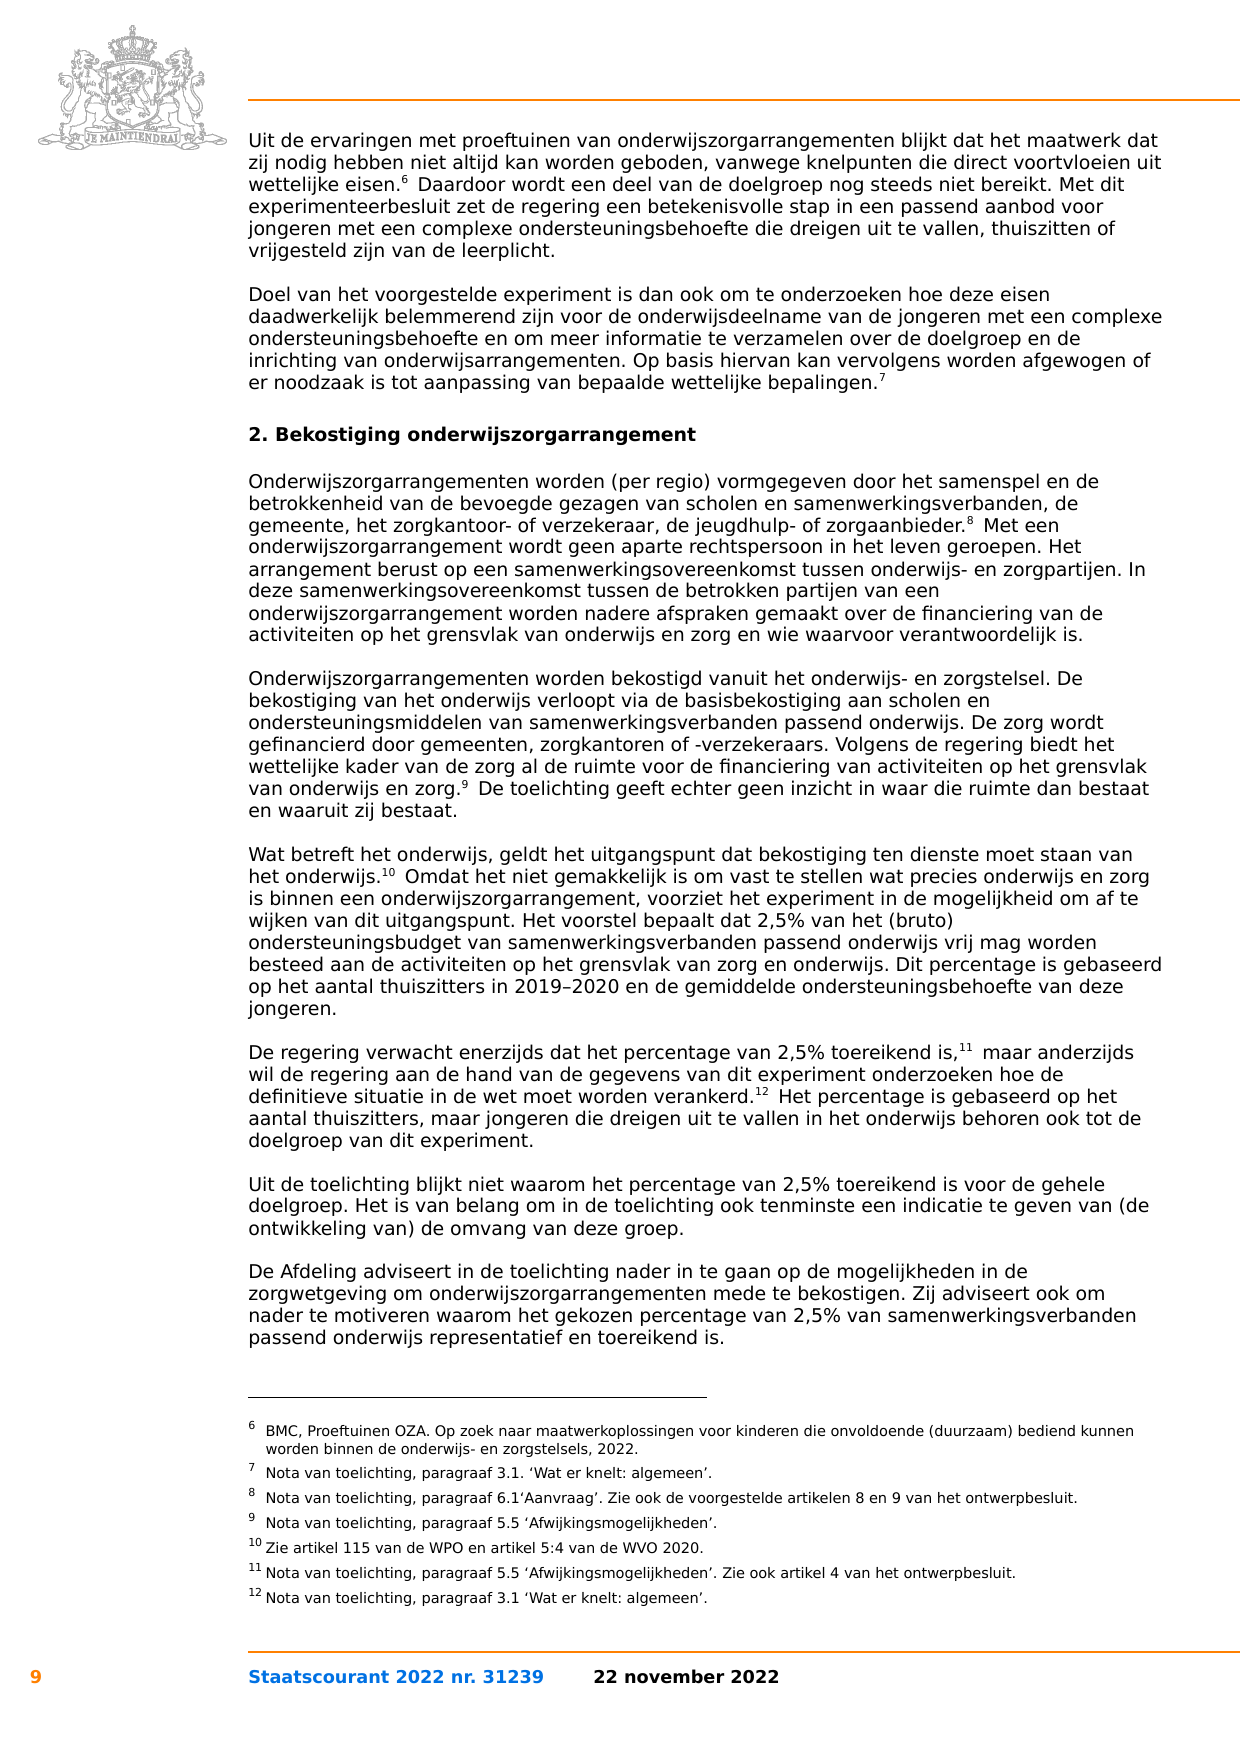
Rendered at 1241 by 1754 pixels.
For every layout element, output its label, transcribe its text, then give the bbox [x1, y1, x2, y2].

subtitle 2. Bekostiging onderwijszorgarrangement [248, 423, 1163, 446]
text De Afdeling adviseert in de toelichting nader in te gaan op de mogelijkheden in de zorgwetgeving om onderwijszorgarrangementen mede te bekostigen. Zij adviseert ook om nader te motiveren waarom het gekozen percentage van 2,5% van samenwerkingsverbanden passend onderwijs representatief en toereikend is. [248, 1261, 1163, 1349]
text De regering verwacht enerzijds dat het percentage van 2,5% toereikend is, maar anderzijds wil de regering aan de hand van de gegevens van dit experiment onderzoeken hoe de definitieve situatie in de wet moet worden verankerd. Het percentage is gebaseerd op het aantal thuiszitters, maar jongeren die dreigen uit te vallen in het onderwijs behoren ook tot de doelgroep van dit experiment. [248, 1042, 1163, 1152]
text Nota van toelichting, paragraaf 6.1‘Aanvraag’. Zie ook de voorgestelde artikelen 8 en 9 van het ontwerpbesluit. [248, 1486, 1163, 1508]
text Uit de toelichting blijkt niet waarom het percentage van 2,5% toereikend is voor de gehele doelgroep. Het is van belang om in de toelichting ook tenminste een indicatie te geven van (de ontwikkeling van) de omvang van deze groep. [248, 1173, 1163, 1239]
text Nota van toelichting, paragraaf 5.5 ‘Afwijkingsmogelijkheden’. Zie ook artikel 4 van het ontwerpbesluit. [248, 1561, 1163, 1583]
text Onderwijszorgarrangementen worden (per regio) vormgegeven door het samenspel en de betrokkenheid van de bevoegde gezagen van scholen en samenwerkingsverbanden, de gemeente, het zorgkantoor- of verzekeraar, de jeugdhulp- of zorgaanbieder. Met een onderwijszorgarrangement wordt geen aparte rechtspersoon in het leven geroepen. Het arrangement berust op een samenwerkingsovereenkomst tussen onderwijs- en zorgpartijen. In deze samenwerkingsovereenkomst tussen de betrokken partijen van een onderwijszorgarrangement worden nadere afspraken gemaakt over de financiering van de activiteiten op het grensvlak van onderwijs en zorg en wie waarvoor verantwoordelijk is. [248, 471, 1163, 646]
text Nota van toelichting, paragraaf 3.1 ‘Wat er knelt: algemeen’. [248, 1586, 1163, 1608]
text Uit de ervaringen met proeftuinen van onderwijszorgarrangementen blijkt dat het maatwerk dat zij nodig hebben niet altijd kan worden geboden, vanwege knelpunten die direct voortvloeien uit wettelijke eisen. Daardoor wordt een deel van de doelgroep nog steeds niet bereikt. Met dit experimenteerbesluit zet de regering een betekenisvolle stap in een passend aanbod voor jongeren met een complexe ondersteuningsbehoefte die dreigen uit te vallen, thuiszitten of vrijgesteld zijn van de leerplicht. [248, 130, 1163, 262]
text Zie artikel 115 van de WPO en artikel 5:4 van de WVO 2020. [248, 1536, 1163, 1558]
text Nota van toelichting, paragraaf 3.1. ‘Wat er knelt: algemeen’. [248, 1461, 1163, 1483]
text BMC, Proeftuinen OZA. Op zoek naar maatwerkoplossingen voor kinderen die onvoldoende (duurzaam) bediend kunnen worden binnen de onderwijs- en zorgstelsels, 2022. [248, 1419, 1163, 1458]
text Wat betreft het onderwijs, geldt het uitgangspunt dat bekostiging ten dienste moet staan van het onderwijs. Omdat het niet gemakkelijk is om vast te stellen wat precies onderwijs en zorg is binnen een onderwijszorgarrangement, voorziet het experiment in de mogelijkheid om af te wijken van dit uitgangspunt. Het voorstel bepaalt dat 2,5% van het (bruto) ondersteuningsbudget van samenwerkingsverbanden passend onderwijs vrij mag worden besteed aan de activiteiten op het grensvlak van zorg en onderwijs. Dit percentage is gebaseerd op het aantal thuiszitters in 2019–2020 en de gemiddelde ondersteuningsbehoefte van deze jongeren. [248, 844, 1163, 1020]
text Nota van toelichting, paragraaf 5.5 ‘Afwijkingsmogelijkheden’. [248, 1511, 1163, 1533]
text Doel van het voorgestelde experiment is dan ook om te onderzoeken hoe deze eisen daadwerkelijk belemmerend zijn voor de onderwijsdeelname van de jongeren met een complexe ondersteuningsbehoefte en om meer informatie te verzamelen over de doelgroep en de inrichting van onderwijsarrangementen. Op basis hiervan kan vervolgens worden afgewogen of er noodzaak is tot aanpassing van bepaalde wettelijke bepalingen. [248, 284, 1163, 393]
picture [38, 25, 227, 150]
text Onderwijszorgarrangementen worden bekostigd vanuit het onderwijs- en zorgstelsel. De bekostiging van het onderwijs verloopt via de basisbekostiging aan scholen en ondersteuningsmiddelen van samenwerkingsverbanden passend onderwijs. De zorg wordt gefinancierd door gemeenten, zorgkantoren of -verzekeraars. Volgens de regering biedt het wettelijke kader van de zorg al de ruimte voor de financiering van activiteiten op het grensvlak van onderwijs en zorg. De toelichting geeft echter geen inzicht in waar die ruimte dan bestaat en waaruit zij bestaat. [248, 668, 1163, 822]
